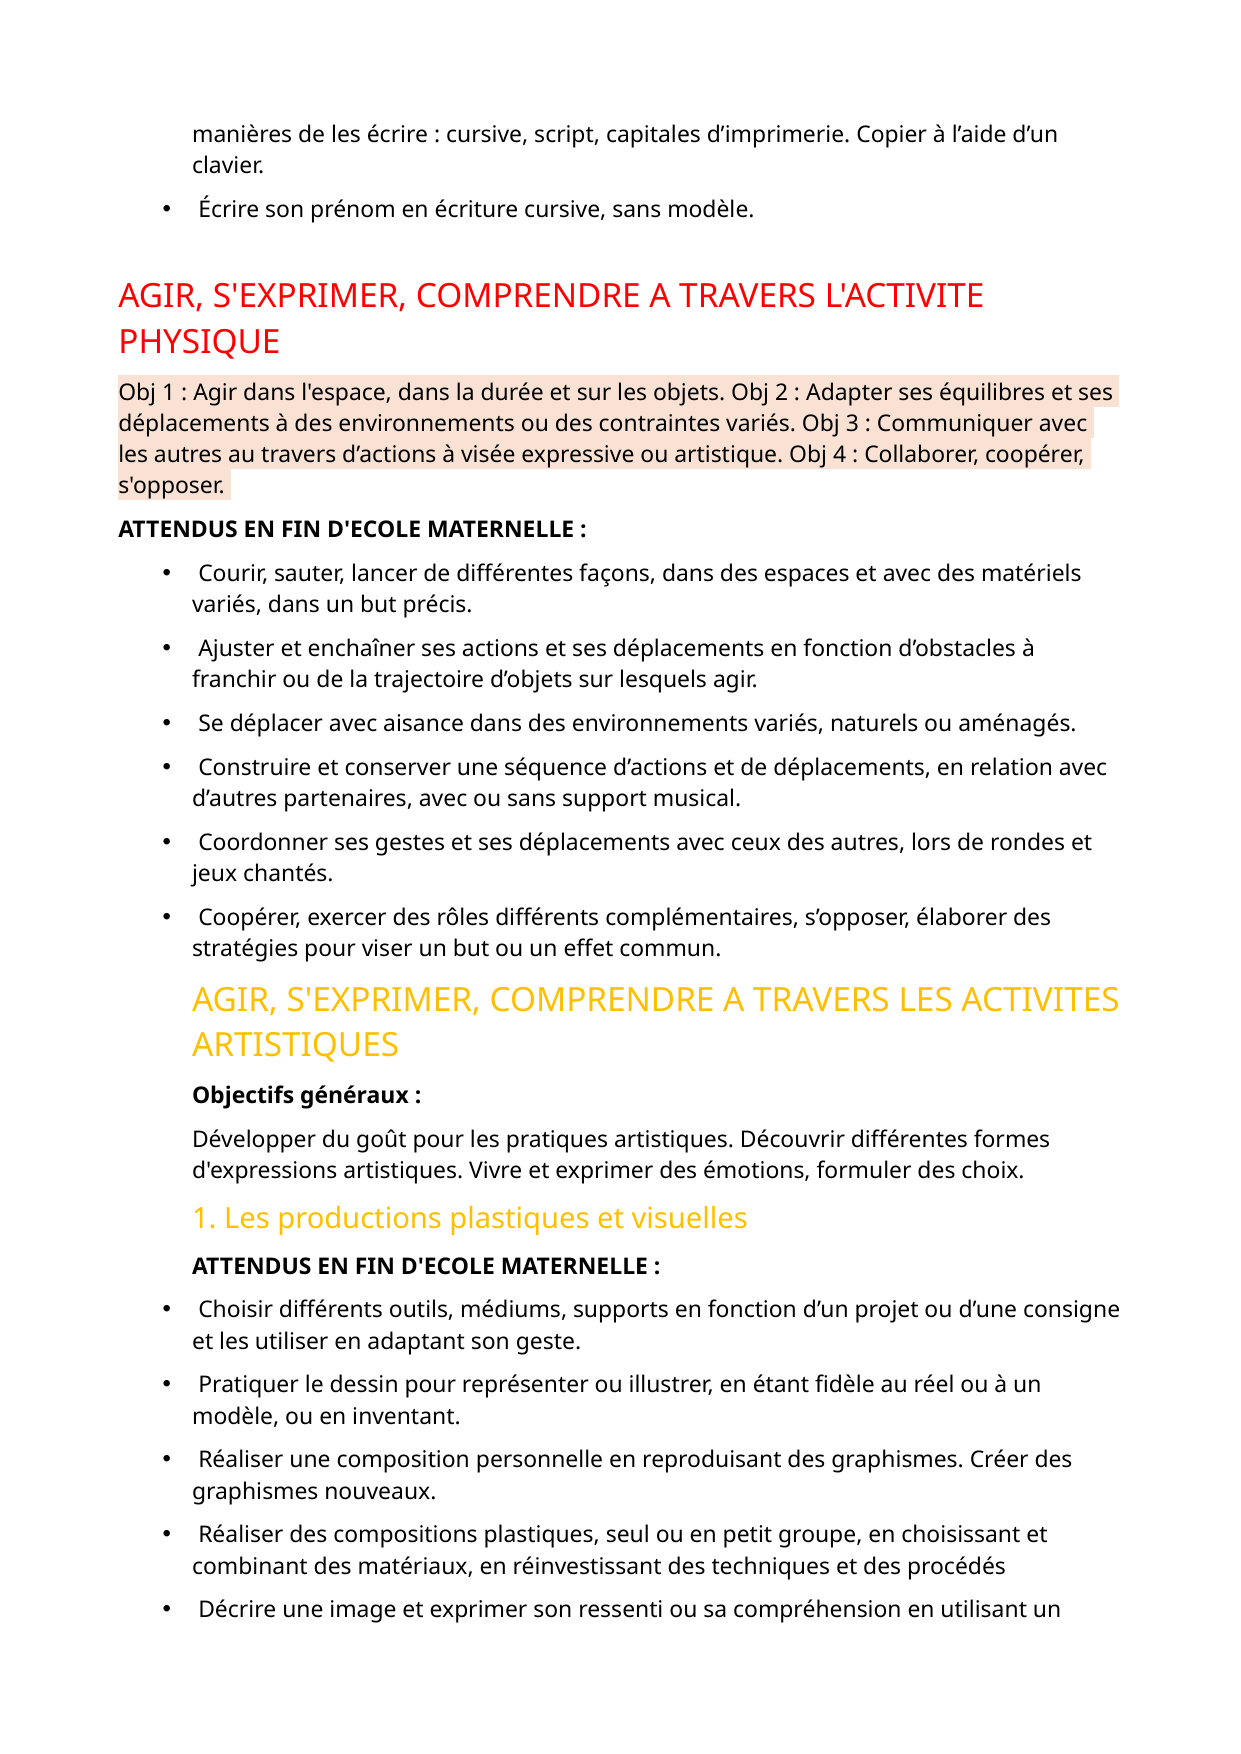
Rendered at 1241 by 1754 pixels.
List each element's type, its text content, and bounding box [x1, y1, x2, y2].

text AGIR, S'EXPRIMER, COMPRENDRE A TRAVERS L'ACTIVITE PHYSIQUE [118, 272, 1122, 363]
list manières de les écrire : cursive, script, capitales d’imprimerie. Copier à l’aide d’un clavier. [162, 118, 1122, 181]
text Obj 1 : Agir dans l'espace, dans la durée et sur les objets. Obj 2 : Adapter ses équilibres et ses déplacements à des environnements ou des contraintes variés. Obj 3 : Communiquer avec les autres au travers d’actions à visée expressive ou artistique. Obj 4 : Collaborer, coopérer, s'opposer. [118, 375, 1122, 500]
list Courir, sauter, lancer de différentes façons, dans des espaces et avec des matériels variés, dans un but précis. [162, 557, 1122, 619]
list ATTENDUS EN FIN D'ECOLE MATERNELLE : [162, 1250, 1122, 1281]
list Coopérer, exercer des rôles différents complémentaires, s’opposer, élaborer des stratégies pour viser un but ou un effet commun. [162, 900, 1122, 963]
text ATTENDUS EN FIN D'ECOLE MATERNELLE : [118, 513, 1122, 544]
list 1. Les productions plastiques et visuelles [162, 1197, 1122, 1237]
list Choisir différents outils, médiums, supports en fonction d’un projet ou d’une consigne et les utiliser en adaptant son geste. [162, 1293, 1122, 1356]
list Décrire une image et exprimer son ressenti ou sa compréhension en utilisant un [162, 1593, 1122, 1625]
list Écrire son prénom en écriture cursive, sans modèle. [162, 193, 1122, 224]
list Réaliser des compositions plastiques, seul ou en petit groupe, en choisissant et combinant des matériaux, en réinvestissant des techniques et des procédés [162, 1518, 1122, 1581]
list Se déplacer avec aisance dans des environnements variés, naturels ou aménagés. [162, 707, 1122, 738]
list Pratiquer le dessin pour représenter ou illustrer, en étant fidèle au réel ou à un modèle, ou en inventant. [162, 1368, 1122, 1431]
list Ajuster et enchaîner ses actions et ses déplacements en fonction d’obstacles à franchir ou de la trajectoire d’objets sur lesquels agir. [162, 632, 1122, 694]
list AGIR, S'EXPRIMER, COMPRENDRE A TRAVERS LES ACTIVITES ARTISTIQUES [162, 975, 1122, 1066]
list Réaliser une composition personnelle en reproduisant des graphismes. Créer des graphismes nouveaux. [162, 1443, 1122, 1506]
list Objectifs généraux : [162, 1079, 1122, 1110]
list Développer du goût pour les pratiques artistiques. Découvrir différentes formes d'expressions artistiques. Vivre et exprimer des émotions, formuler des choix. [162, 1122, 1122, 1185]
list Coordonner ses gestes et ses déplacements avec ceux des autres, lors de rondes et jeux chantés. [162, 825, 1122, 888]
list Construire et conserver une séquence d’actions et de déplacements, en relation avec d’autres partenaires, avec ou sans support musical. [162, 750, 1122, 813]
